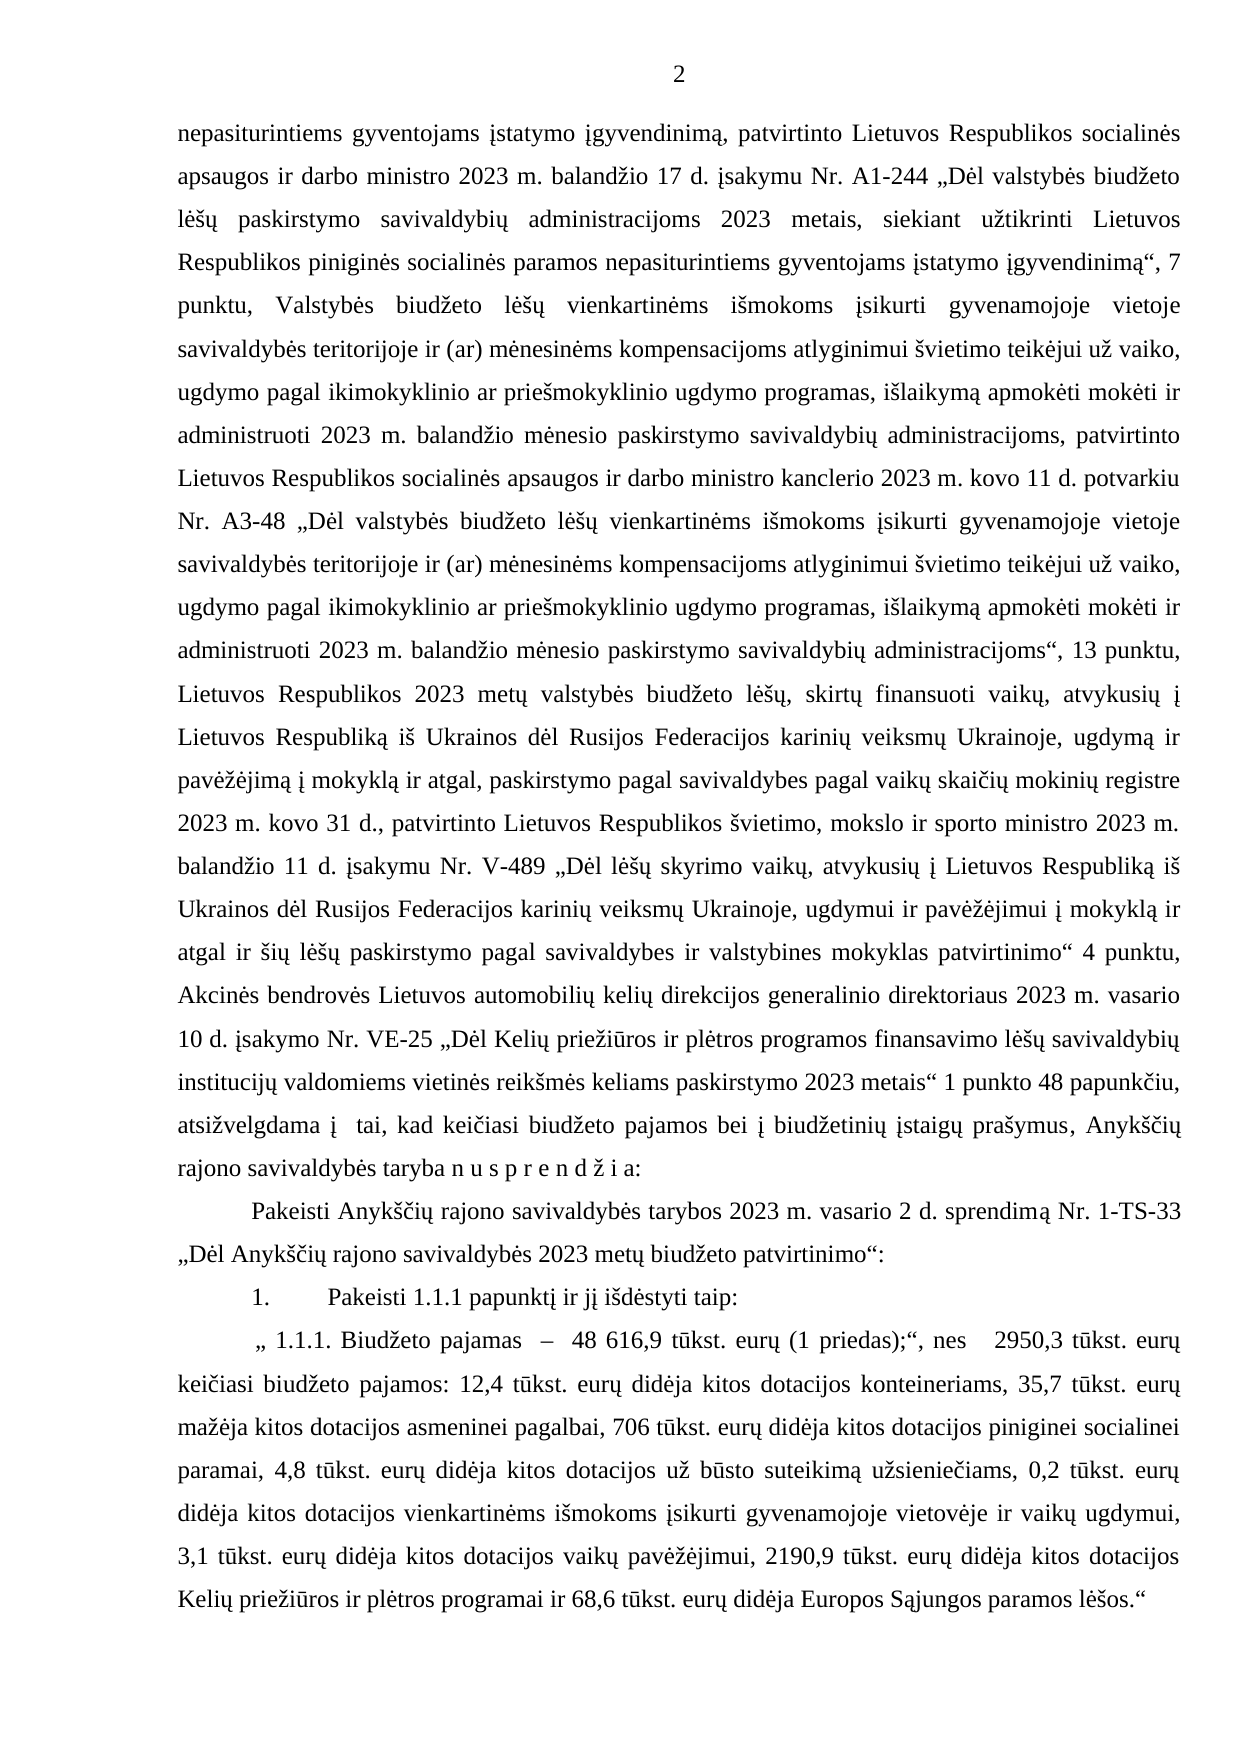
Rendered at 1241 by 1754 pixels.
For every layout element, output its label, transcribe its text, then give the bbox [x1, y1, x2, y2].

text Pakeisti Anykščių rajono savivaldybės tarybos 2023 m. vasario 2 d. sprendimą Nr. 1-TS-33 „Dėl Anykščių rajono savivaldybės 2023 metų biudžeto patvirtinimo“: [177, 1196, 1181, 1268]
text „ 1.1.1. Biudžeto pajamas – 48 616,9 tūkst. eurų (1 priedas);“, nes 2950,3 tūkst. eurų keičiasi biudžeto pajamos: 12,4 tūkst. eurų didėja kitos dotacijos konteineriams, 35,7 tūkst. eurų mažėja kitos dotacijos asmeninei pagalbai, 706 tūkst. eurų didėja kitos dotacijos piniginei socialinei paramai, 4,8 tūkst. eurų didėja kitos dotacijos už būsto suteikimą užsieniečiams, 0,2 tūkst. eurų didėja kitos dotacijos vienkartinėms išmokoms įsikurti gyvenamojoje vietovėje ir vaikų ugdymui, 3,1 tūkst. eurų didėja kitos dotacijos vaikų pavėžėjimui, 2190,9 tūkst. eurų didėja kitos dotacijos Kelių priežiūros ir plėtros programai ir 68,6 tūkst. eurų didėja Europos Sąjungos paramos lėšos.“ [177, 1326, 1181, 1613]
text 1. Pakeisti 1.1.1 papunktį ir jį išdėstyti taip: [177, 1282, 1181, 1311]
text nepasiturintiems gyventojams įstatymo įgyvendinimą, patvirtinto Lietuvos Respublikos socialinės apsaugos ir darbo ministro 2023 m. balandžio 17 d. įsakymu Nr. A1-244 „Dėl valstybės biudžeto lėšų paskirstymo savivaldybių administracijoms 2023 metais, siekiant užtikrinti Lietuvos Respublikos piniginės socialinės paramos nepasiturintiems gyventojams įstatymo įgyvendinimą“, 7 punktu, Valstybės biudžeto lėšų vienkartinėms išmokoms įsikurti gyvenamojoje vietoje savivaldybės teritorijoje ir (ar) mėnesinėms kompensacijoms atlyginimui švietimo teikėjui už vaiko, ugdymo pagal ikimokyklinio ar priešmokyklinio ugdymo programas, išlaikymą apmokėti mokėti ir administruoti 2023 m. balandžio mėnesio paskirstymo savivaldybių administracijoms, patvirtinto Lietuvos Respublikos socialinės apsaugos ir darbo ministro kanclerio 2023 m. kovo 11 d. potvarkiu Nr. A3-48 „Dėl valstybės biudžeto lėšų vienkartinėms išmokoms įsikurti gyvenamojoje vietoje savivaldybės teritorijoje ir (ar) mėnesinėms kompensacijoms atlyginimui švietimo teikėjui už vaiko, ugdymo pagal ikimokyklinio ar priešmokyklinio ugdymo programas, išlaikymą apmokėti mokėti ir administruoti 2023 m. balandžio mėnesio paskirstymo savivaldybių administracijoms“, 13 punktu, Lietuvos Respublikos 2023 metų valstybės biudžeto lėšų, skirtų finansuoti vaikų, atvykusių į Lietuvos Respubliką iš Ukrainos dėl Rusijos Federacijos karinių veiksmų Ukrainoje, ugdymą ir pavėžėjimą į mokyklą ir atgal, paskirstymo pagal savivaldybes pagal vaikų skaičių mokinių registre 2023 m. kovo 31 d., patvirtinto Lietuvos Respublikos švietimo, mokslo ir sporto ministro 2023 m. balandžio 11 d. įsakymu Nr. V-489 „Dėl lėšų skyrimo vaikų, atvykusių į Lietuvos Respubliką iš Ukrainos dėl Rusijos Federacijos karinių veiksmų Ukrainoje, ugdymui ir pavėžėjimui į mokyklą ir atgal ir šių lėšų paskirstymo pagal savivaldybes ir valstybines mokyklas patvirtinimo“ 4 punktu, Akcinės bendrovės Lietuvos automobilių kelių direkcijos generalinio direktoriaus 2023 m. vasario 10 d. įsakymo Nr. VE-25 „Dėl Kelių priežiūros ir plėtros programos finansavimo lėšų savivaldybių institucijų valdomiems vietinės reikšmės keliams paskirstymo 2023 metais“ 1 punkto 48 papunkčiu, atsižvelgdama į tai, kad keičiasi biudžeto pajamos bei į biudžetinių įstaigų prašymus, Anykščių rajono savivaldybės taryba n u s p r e n d ž i a: [177, 118, 1181, 1182]
